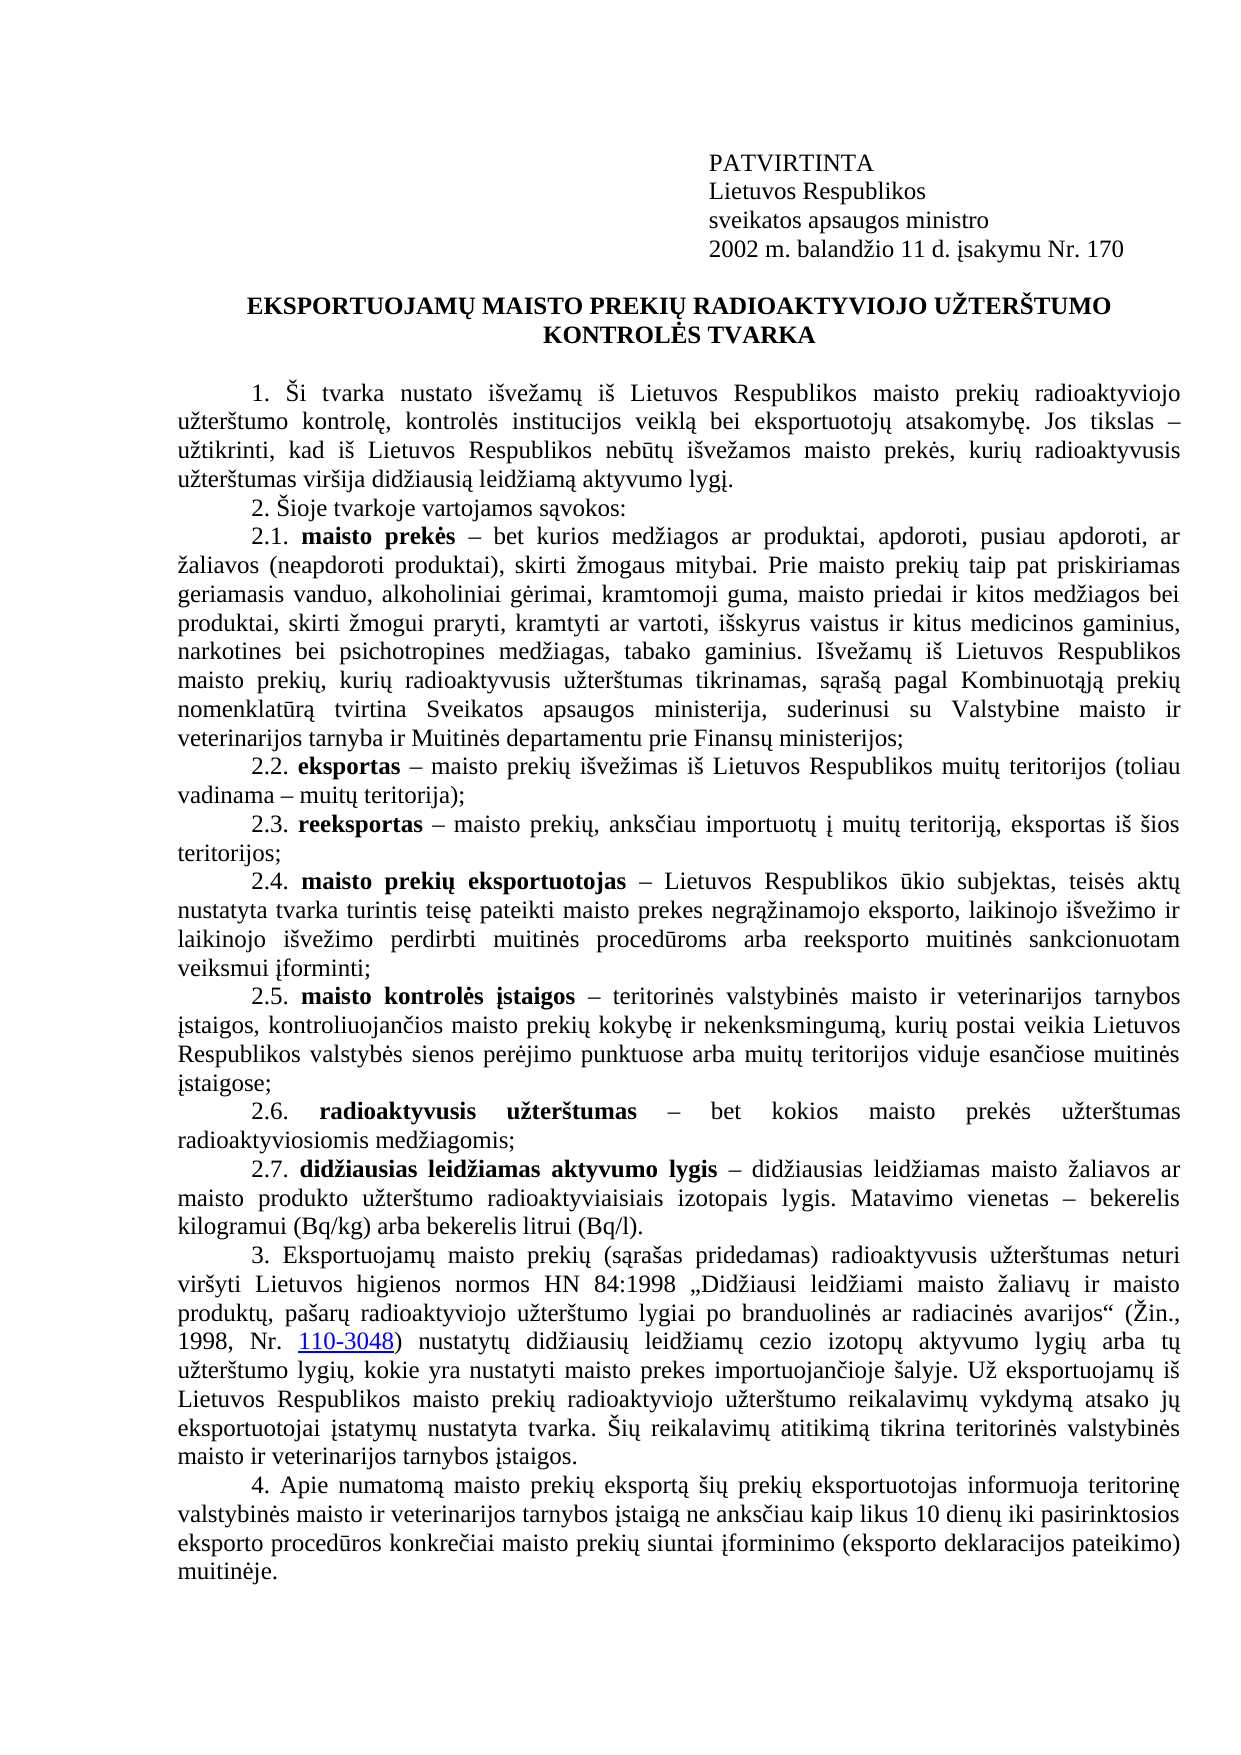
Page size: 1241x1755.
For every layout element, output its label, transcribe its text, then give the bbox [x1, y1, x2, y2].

text 2002 m. balandžio 11 d. įsakymu Nr. 170 [177, 234, 1181, 263]
text 2. Šioje tvarkoje vartojamos sąvokos: [177, 493, 1181, 521]
text 4. Apie numatomą maisto prekių eksportą šių prekių eksportuotojas informuoja teritorinę valstybinės maisto ir veterinarijos tarnybos įstaigą ne anksčiau kaip likus 10 dienų iki pasirinktosios eksporto procedūros konkrečiai maisto prekių siuntai įforminimo (eksporto deklaracijos pateikimo) muitinėje. [177, 1470, 1181, 1585]
text 2.1. maisto prekės – bet kurios medžiagos ar produktai, apdoroti, pusiau apdoroti, ar žaliavos (neapdoroti produktai), skirti žmogaus mitybai. Prie maisto prekių taip pat priskiriamas geriamasis vanduo, alkoholiniai gėrimai, kramtomoji guma, maisto priedai ir kitos medžiagos bei produktai, skirti žmogui praryti, kramtyti ar vartoti, išskyrus vaistus ir kitus medicinos gaminius, narkotines bei psichotropines medžiagas, tabako gaminius. Išvežamų iš Lietuvos Respublikos maisto prekių, kurių radioaktyvusis užterštumas tikrinamas, sąrašą pagal Kombinuotąją prekių nomenklatūrą tvirtina Sveikatos apsaugos ministerija, suderinusi su Valstybine maisto ir veterinarijos tarnyba ir Muitinės departamentu prie Finansų ministerijos; [177, 521, 1181, 751]
text 2.3. reeksportas – maisto prekių, anksčiau importuotų į muitų teritoriją, eksportas iš šios teritorijos; [177, 809, 1181, 866]
text 2.6. radioaktyvusis užterštumas – bet kokios maisto prekės užterštumas radioaktyviosiomis medžiagomis; [177, 1096, 1181, 1154]
text 1. Ši tvarka nustato išvežamų iš Lietuvos Respublikos maisto prekių radioaktyviojo užterštumo kontrolę, kontrolės institucijos veiklą bei eksportuotojų atsakomybę. Jos tikslas – užtikrinti, kad iš Lietuvos Respublikos nebūtų išvežamos maisto prekės, kurių radioaktyvusis užterštumas viršija didžiausią leidžiamą aktyvumo lygį. [177, 378, 1181, 493]
text EKSPORTUOJAMŲ MAISTO PREKIŲ RADIOAKTYVIOJO UŽTERŠTUMO KONTROLĖS TVARKA [177, 291, 1181, 349]
text 2.5. maisto kontrolės įstaigos – teritorinės valstybinės maisto ir veterinarijos tarnybos įstaigos, kontroliuojančios maisto prekių kokybę ir nekenksmingumą, kurių postai veikia Lietuvos Respublikos valstybės sienos perėjimo punktuose arba muitų teritorijos viduje esančiose muitinės įstaigose; [177, 981, 1181, 1096]
text 2.2. eksportas – maisto prekių išvežimas iš Lietuvos Respublikos muitų teritorijos (toliau vadinama – muitų teritorija); [177, 751, 1181, 809]
text Lietuvos Respublikos [177, 176, 1181, 205]
text sveikatos apsaugos ministro [177, 205, 1181, 234]
text PATVIRTINTA [177, 148, 1181, 176]
text 2.7. didžiausias leidžiamas aktyvumo lygis – didžiausias leidžiamas maisto žaliavos ar maisto produkto užterštumo radioaktyviaisiais izotopais lygis. Matavimo vienetas – bekerelis kilogramui (Bq/kg) arba bekerelis litrui (Bq/l). [177, 1154, 1181, 1240]
text 2.4. maisto prekių eksportuotojas – Lietuvos Respublikos ūkio subjektas, teisės aktų nustatyta tvarka turintis teisę pateikti maisto prekes negrąžinamojo eksporto, laikinojo išvežimo ir laikinojo išvežimo perdirbti muitinės procedūroms arba reeksporto muitinės sankcionuotam veiksmui įforminti; [177, 866, 1181, 981]
text 3. Eksportuojamų maisto prekių (sąrašas pridedamas) radioaktyvusis užterštumas neturi viršyti Lietuvos higienos normos HN 84:1998 „Didžiausi leidžiami maisto žaliavų ir maisto produktų, pašarų radioaktyviojo užterštumo lygiai po branduolinės ar radiacinės avarijos“ (Žin., 1998, Nr. 110-3048) nustatytų didžiausių leidžiamų cezio izotopų aktyvumo lygių arba tų užterštumo lygių, kokie yra nustatyti maisto prekes importuojančioje šalyje. Už eksportuojamų iš Lietuvos Respublikos maisto prekių radioaktyviojo užterštumo reikalavimų vykdymą atsako jų eksportuotojai įstatymų nustatyta tvarka. Šių reikalavimų atitikimą tikrina teritorinės valstybinės maisto ir veterinarijos tarnybos įstaigos. [177, 1240, 1181, 1470]
